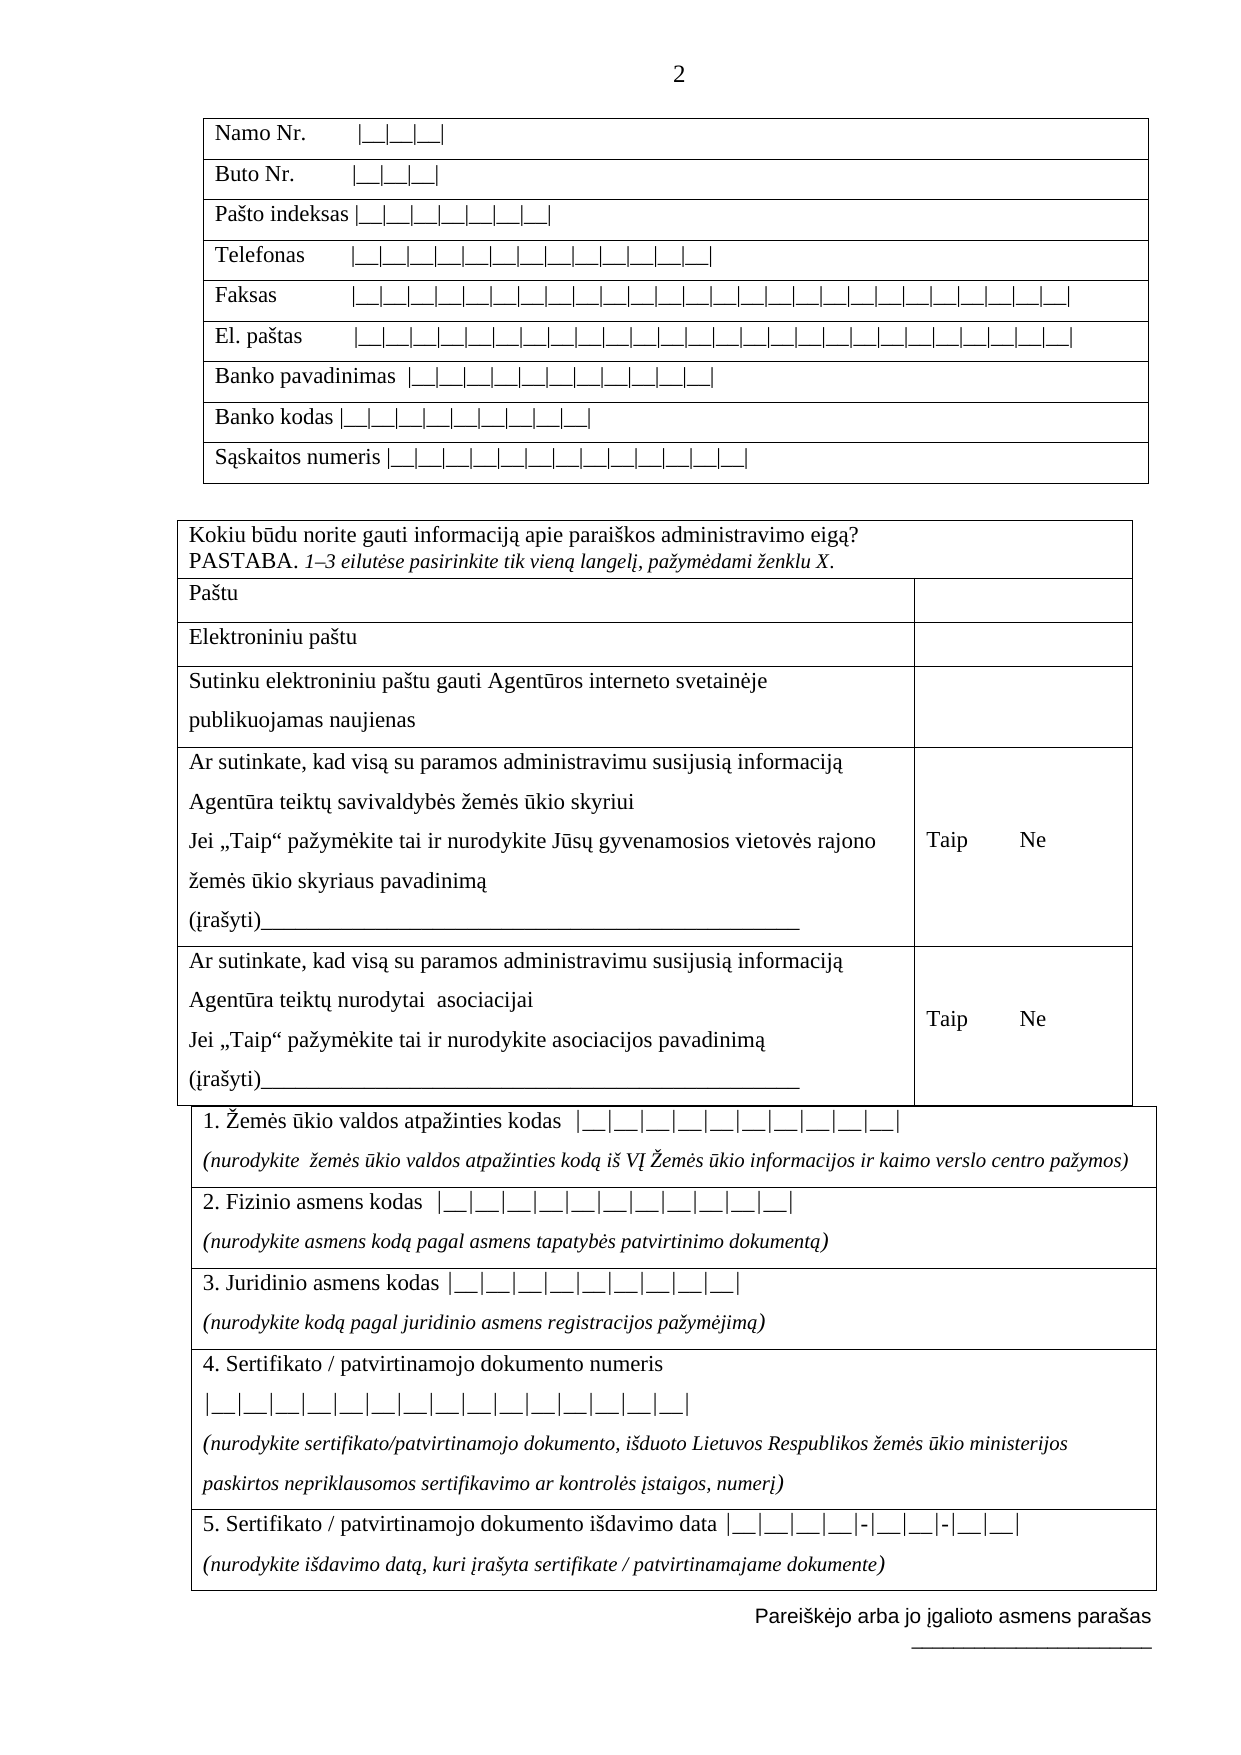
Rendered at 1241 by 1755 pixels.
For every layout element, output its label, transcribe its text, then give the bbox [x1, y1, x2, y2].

table_cell Banko pavadinimas |__|__|__|__|__|__|__|__|__|__|__| [204, 362, 1148, 402]
table_cell Taip Ne [915, 947, 1132, 1104]
table_cell Faksas |__|__|__|__|__|__|__|__|__|__|__|__|__|__|__|__|__|__|__|__|__|__|__|__|__|__| [204, 281, 1148, 321]
table_cell [915, 579, 1132, 622]
table_cell 5. Sertifikato / patvirtinamojo dokumento išdavimo data ____-__-__ (nurodykite išdavimo datą, kuri įrašyta sertifikate / patvirtinamajame dokumente) [192, 1510, 1156, 1590]
table_cell El. paštas |__|__|__|__|__|__|__|__|__|__|__|__|__|__|__|__|__|__|__|__|__|__|__|__|__|__| [204, 322, 1148, 361]
table_cell Paštu [178, 579, 914, 622]
table_cell Pašto indeksas |__|__|__|__|__|__|__| [204, 200, 1148, 240]
table_header 1. Žemės ūkio valdos atpažinties kodas __________ (nurodykite žemės ūkio valdos atpažinties kodą iš VĮ Žemės ūkio informacijos ir kaimo verslo centro pažymos) [192, 1107, 1156, 1187]
table_cell 4. Sertifikato / patvirtinamojo dokumento numeris _______________ (nurodykite sertifikato/patvirtinamojo dokumento, išduoto Lietuvos Respublikos žemės ūkio ministerijos paskirtos nepriklausomos sertifikavimo ar kontrolės įstaigos, numerį) [192, 1350, 1156, 1509]
table_cell Ar sutinkate, kad visą su paramos administravimu susijusią informaciją Agentūra teiktų nurodytai asociacijai Jei „Taip“ pažymėkite tai ir nurodykite asociacijos pavadinimą (įrašyti)_______________________________________________ [178, 947, 914, 1104]
table_header Kokiu būdu norite gauti informaciją apie paraiškos administravimo eigą? PASTABA. 1–3 eilutėse pasirinkite tik vieną langelį, pažymėdami ženklu X. [178, 521, 1132, 578]
table_cell Namo Nr. |__|__|__| [204, 119, 1148, 159]
table_cell Sutinku elektroniniu paštu gauti Agentūros interneto svetainėje publikuojamas naujienas [178, 667, 914, 747]
table_cell 3. Juridinio asmens kodas _________ (nurodykite kodą pagal juridinio asmens registracijos pažymėjimą) [192, 1269, 1156, 1349]
table_cell Taip Ne [915, 748, 1132, 946]
table_cell 2. Fizinio asmens kodas ___________ (nurodykite asmens kodą pagal asmens tapatybės patvirtinimo dokumentą) [192, 1188, 1156, 1268]
table_cell Banko kodas |__|__|__|__|__|__|__|__|__| [204, 403, 1148, 442]
table_cell Sąskaitos numeris |__|__|__|__|__|__|__|__|__|__|__|__|__| [204, 443, 1148, 483]
table_cell [915, 667, 1132, 747]
table_cell Elektroniniu paštu [178, 623, 914, 666]
table_cell Buto Nr. |__|__|__| [204, 160, 1148, 199]
table_cell [915, 623, 1132, 666]
table_cell Ar sutinkate, kad visą su paramos administravimu susijusią informaciją Agentūra teiktų savivaldybės žemės ūkio skyriui Jei „Taip“ pažymėkite tai ir nurodykite Jūsų gyvenamosios vietovės rajono žemės ūkio skyriaus pavadinimą (įrašyti)_______________________________________________ [178, 748, 914, 946]
table_cell Telefonas |__|__|__|__|__|__|__|__|__|__|__|__|__| [204, 241, 1148, 280]
